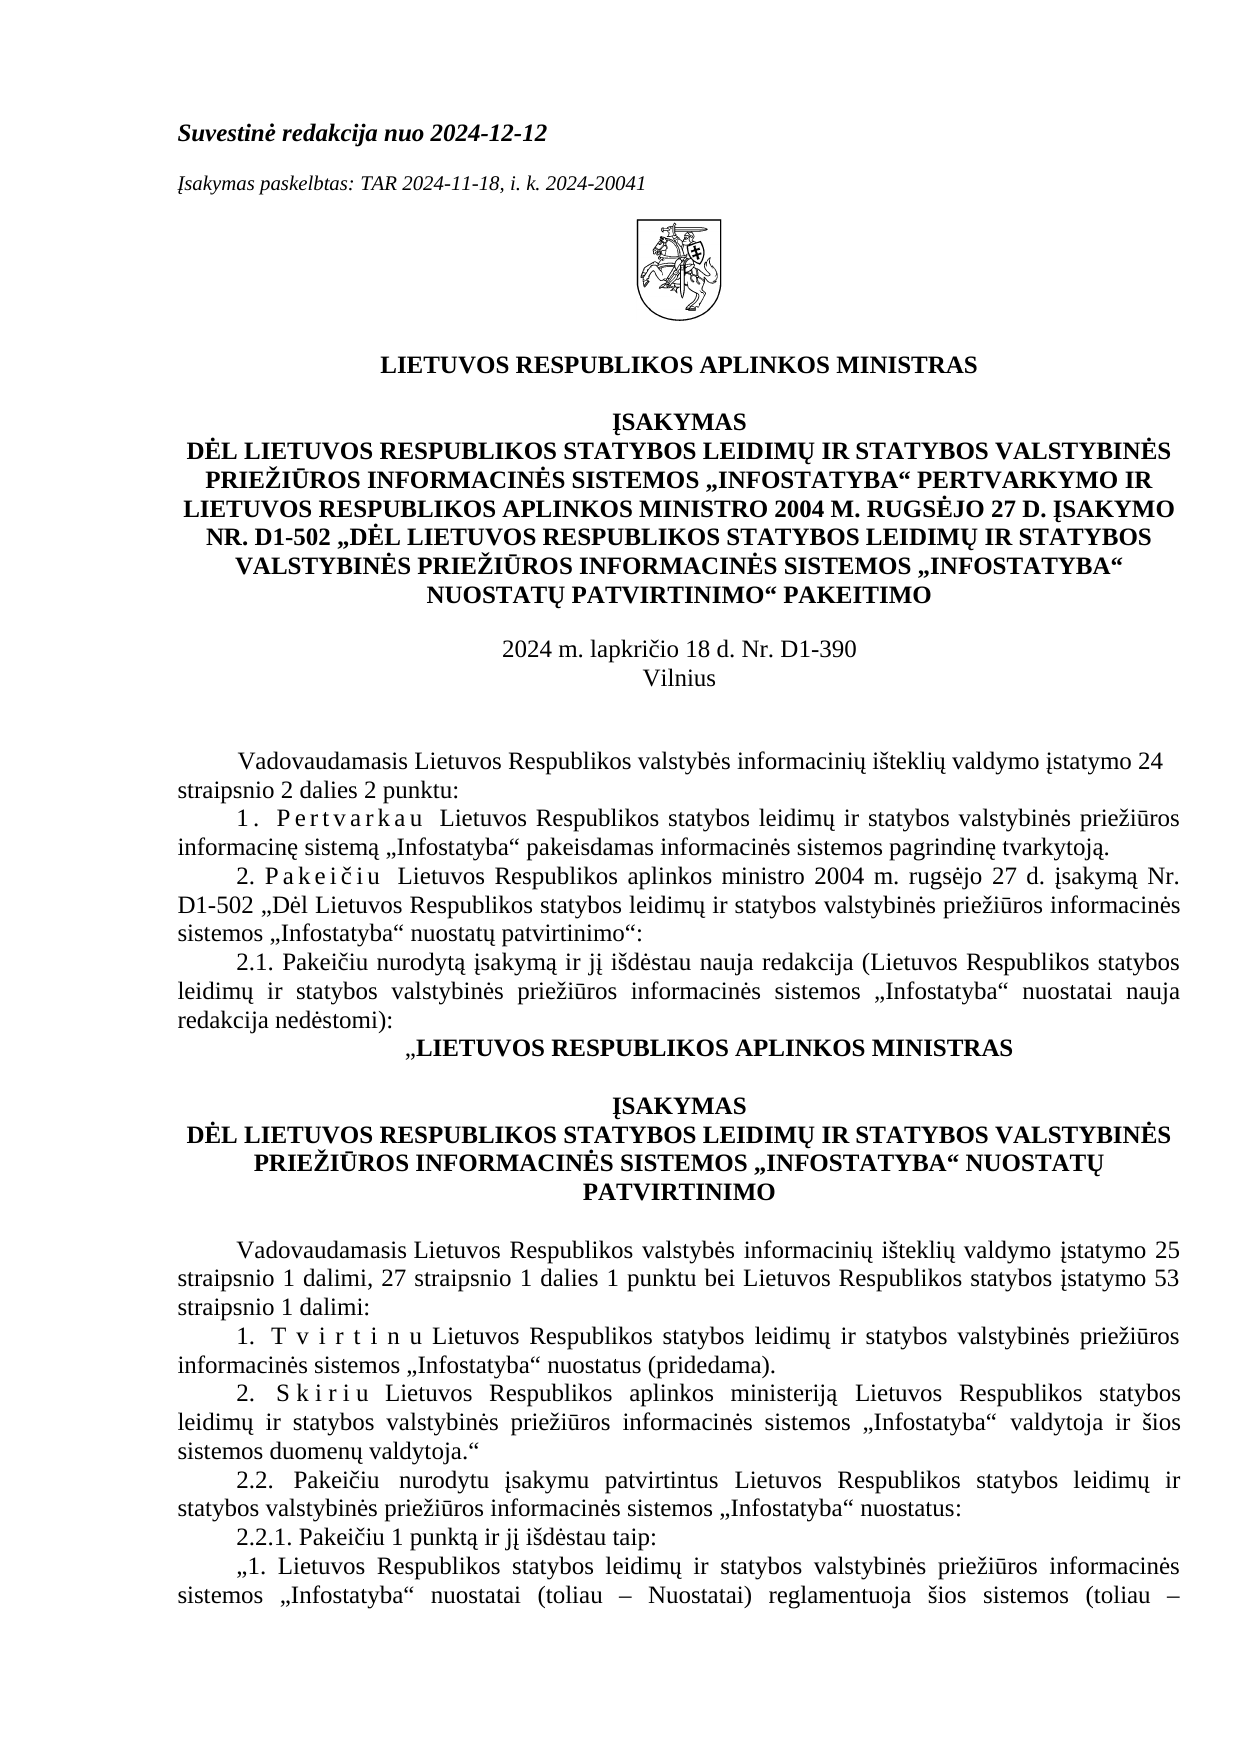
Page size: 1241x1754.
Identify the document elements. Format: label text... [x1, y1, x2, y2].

text ĮSAKYMAS [177, 1091, 1181, 1120]
text DĖL LIETUVOS RESPUBLIKOS STATYBOS LEIDIMŲ IR STATYBOS VALSTYBINĖS PRIEŽIŪROS INFORMACINĖS SISTEMOS „INFOSTATYBA“ PERTVARKYMO IR LIETUVOS RESPUBLIKOS APLINKOS MINISTRO 2004 M. RUGSĖJO 27 D. ĮSAKYMO NR. D1-502 „DĖL LIETUVOS RESPUBLIKOS STATYBOS LEIDIMŲ IR STATYBOS VALSTYBINĖS PRIEŽIŪROS INFORMACINĖS SISTEMOS „INFOSTATYBA“ NUOSTATŲ PATVIRTINIMO“ PAKEITIMO [177, 436, 1181, 609]
text 1. T v i r t i n u Lietuvos Respublikos statybos leidimų ir statybos valstybinės priežiūros informacinės sistemos „Infostatyba“ nuostatus (pridedama). [177, 1321, 1181, 1378]
text Suvestinė redakcija nuo 2024-12-12 [177, 118, 1181, 147]
text Vilnius [177, 663, 1181, 692]
text „LIETUVOS RESPUBLIKOS APLINKOS MINISTRAS [177, 1033, 1181, 1062]
text Vadovaudamasis Lietuvos Respublikos valstybės informacinių išteklių valdymo įstatymo 25 straipsnio 1 dalimi, 27 straipsnio 1 dalies 1 punktu bei Lietuvos Respublikos statybos įstatymo 53 straipsnio 1 dalimi: [177, 1235, 1181, 1321]
text 2.1. Pakeičiu nurodytą įsakymą ir jį išdėstau nauja redakcija (Lietuvos Respublikos statybos leidimų ir statybos valstybinės priežiūros informacinės sistemos „Infostatyba“ nuostatai nauja redakcija nedėstomi): [177, 947, 1181, 1033]
text 2. Pakeičiu Lietuvos Respublikos aplinkos ministro 2004 m. rugsėjo 27 d. įsakymą Nr. D1-502 „Dėl Lietuvos Respublikos statybos leidimų ir statybos valstybinės priežiūros informacinės sistemos „Infostatyba“ nuostatų patvirtinimo“: [177, 861, 1181, 947]
text Įsakymas paskelbtas: TAR 2024-11-18, i. k. 2024-20041 [177, 171, 1181, 195]
text DĖL LIETUVOS RESPUBLIKOS STATYBOS LEIDIMŲ IR STATYBOS VALSTYBINĖS PRIEŽIŪROS INFORMACINĖS SISTEMOS „INFOSTATYBA“ NUOSTATŲ PATVIRTINIMO [177, 1120, 1181, 1206]
text „1. Lietuvos Respublikos statybos leidimų ir statybos valstybinės priežiūros informacinės sistemos „Infostatyba“ nuostatai (toliau – Nuostatai) reglamentuoja šios sistemos (toliau – [177, 1551, 1181, 1608]
text 2. S k i r i u Lietuvos Respublikos aplinkos ministeriją Lietuvos Respublikos statybos leidimų ir statybos valstybinės priežiūros informacinės sistemos „Infostatyba“ valdytoja ir šios sistemos duomenų valdytoja.“ [177, 1378, 1181, 1465]
text LIETUVOS RESPUBLIKOS APLINKOS MINISTRAS [177, 350, 1181, 379]
text ĮSAKYMAS [177, 407, 1181, 436]
text 2.2.1. Pakeičiu 1 punktą ir jį išdėstau taip: [177, 1522, 1181, 1551]
text 2.2. Pakeičiu nurodytu įsakymu patvirtintus Lietuvos Respublikos statybos leidimų ir statybos valstybinės priežiūros informacinės sistemos „Infostatyba“ nuostatus: [177, 1465, 1181, 1522]
text 1. Pertvarkau Lietuvos Respublikos statybos leidimų ir statybos valstybinės priežiūros informacinę sistemą „Infostatyba“ pakeisdamas informacinės sistemos pagrindinę tvarkytoją. [177, 803, 1181, 861]
text Vadovaudamasis Lietuvos Respublikos valstybės informacinių išteklių valdymo įstatymo 24 straipsnio 2 dalies 2 punktu: [177, 746, 1181, 803]
text 2024 m. lapkričio 18 d. Nr. D1-390 [177, 634, 1181, 663]
